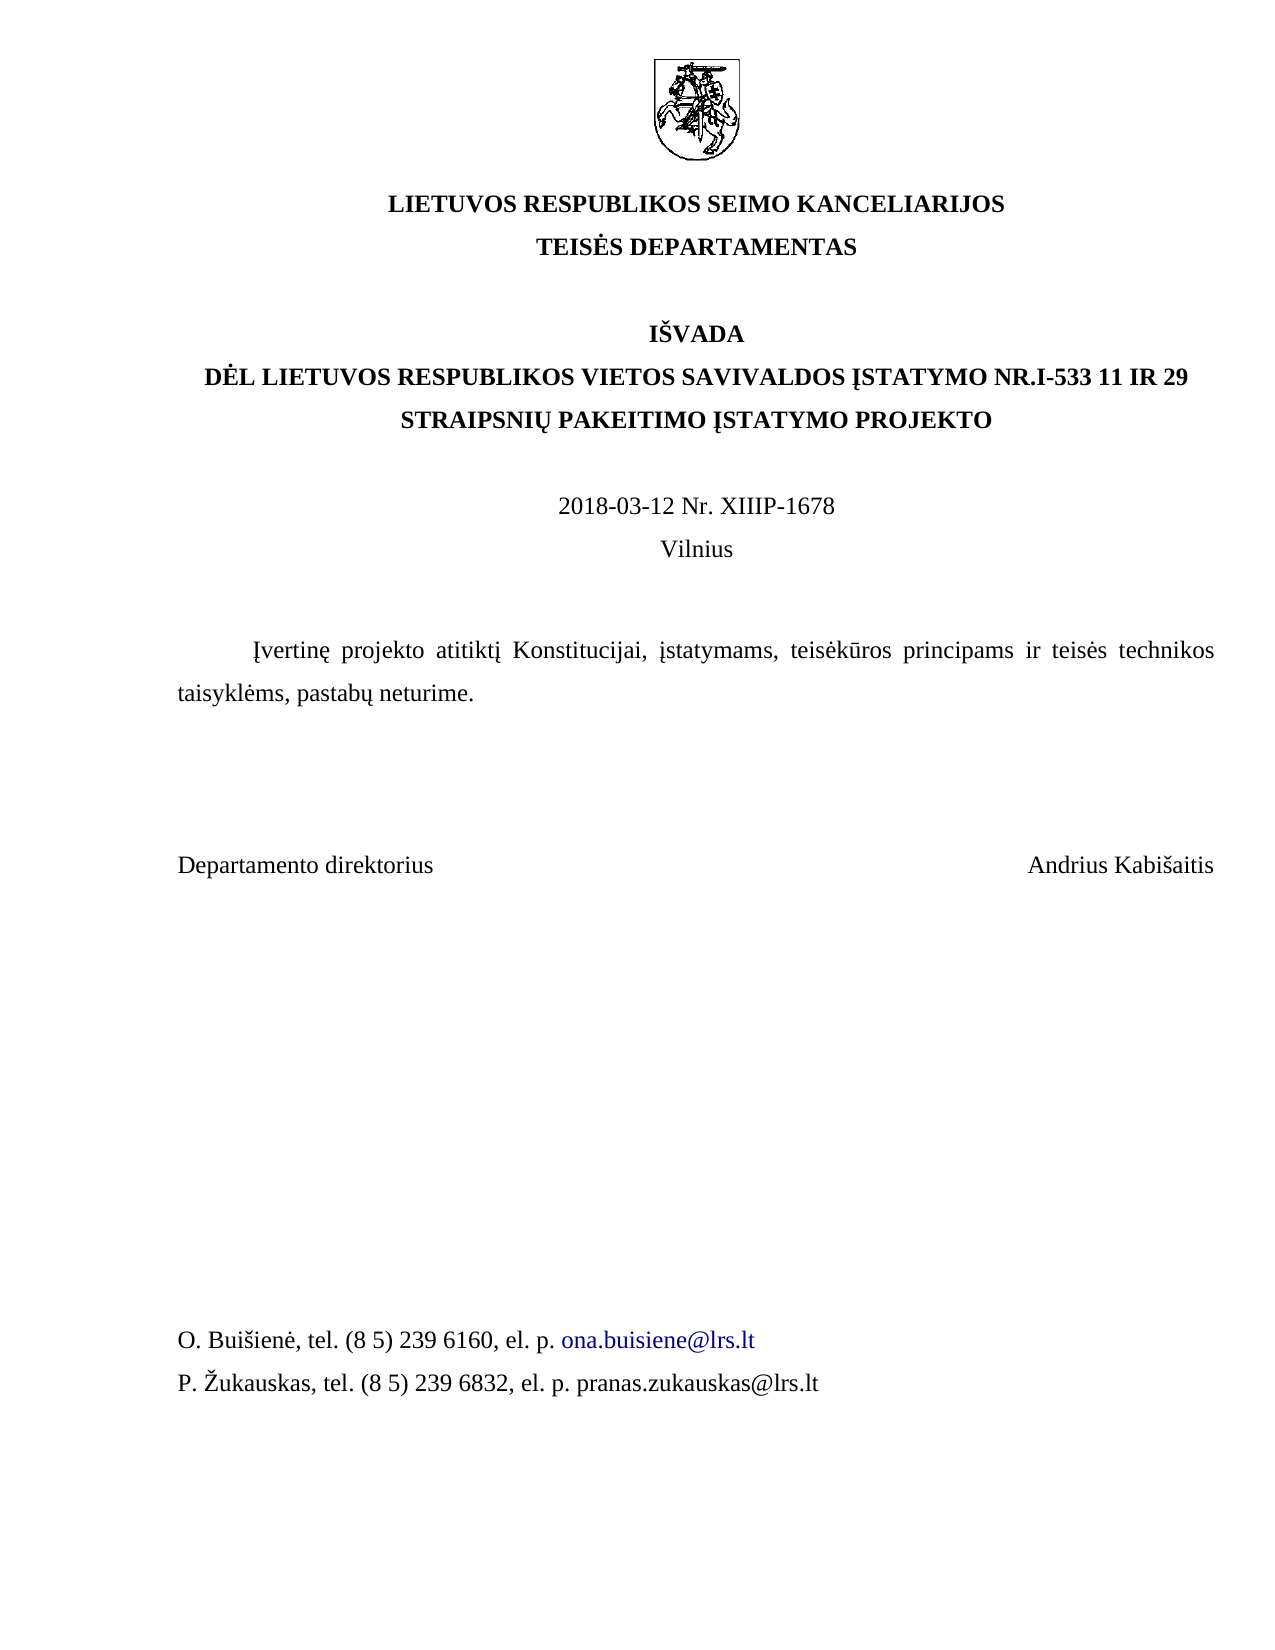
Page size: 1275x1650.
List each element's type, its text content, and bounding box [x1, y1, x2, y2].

text P. Žukauskas, tel. (8 5) 239 6832, el. p. pranas.zukauskas@lrs.lt [177, 1368, 1216, 1397]
subtitle TEISĖS DEPARTAMENTAS [177, 232, 1216, 261]
text DĖL LIETUVOS RESPUBLIKOS VIETOS SAVIVALDOS ĮSTATYMO NR.I-533 11 IR 29 STRAIPSNIŲ PAKEITIMO ĮSTATYMO PROJEKTO [177, 362, 1216, 434]
text Vilnius [177, 534, 1216, 563]
text O. Buišienė, tel. (8 5) 239 6160, el. p. ona.buisiene@lrs.lt [177, 1325, 1216, 1354]
text IŠVADA [177, 319, 1216, 347]
text LIETUVOS RESPUBLIKOS SEIMO KANCELIARIJOS [177, 189, 1216, 218]
text Įvertinę projekto atitiktį Konstitucijai, įstatymams, teisėkūros principams ir teisės technikos taisyklėms, pastabų neturime. [177, 635, 1216, 707]
text 2018-03-12 Nr. XIIIP-1678 [177, 491, 1216, 520]
text Departamento direktorius Andrius Kabišaitis [177, 851, 1216, 879]
